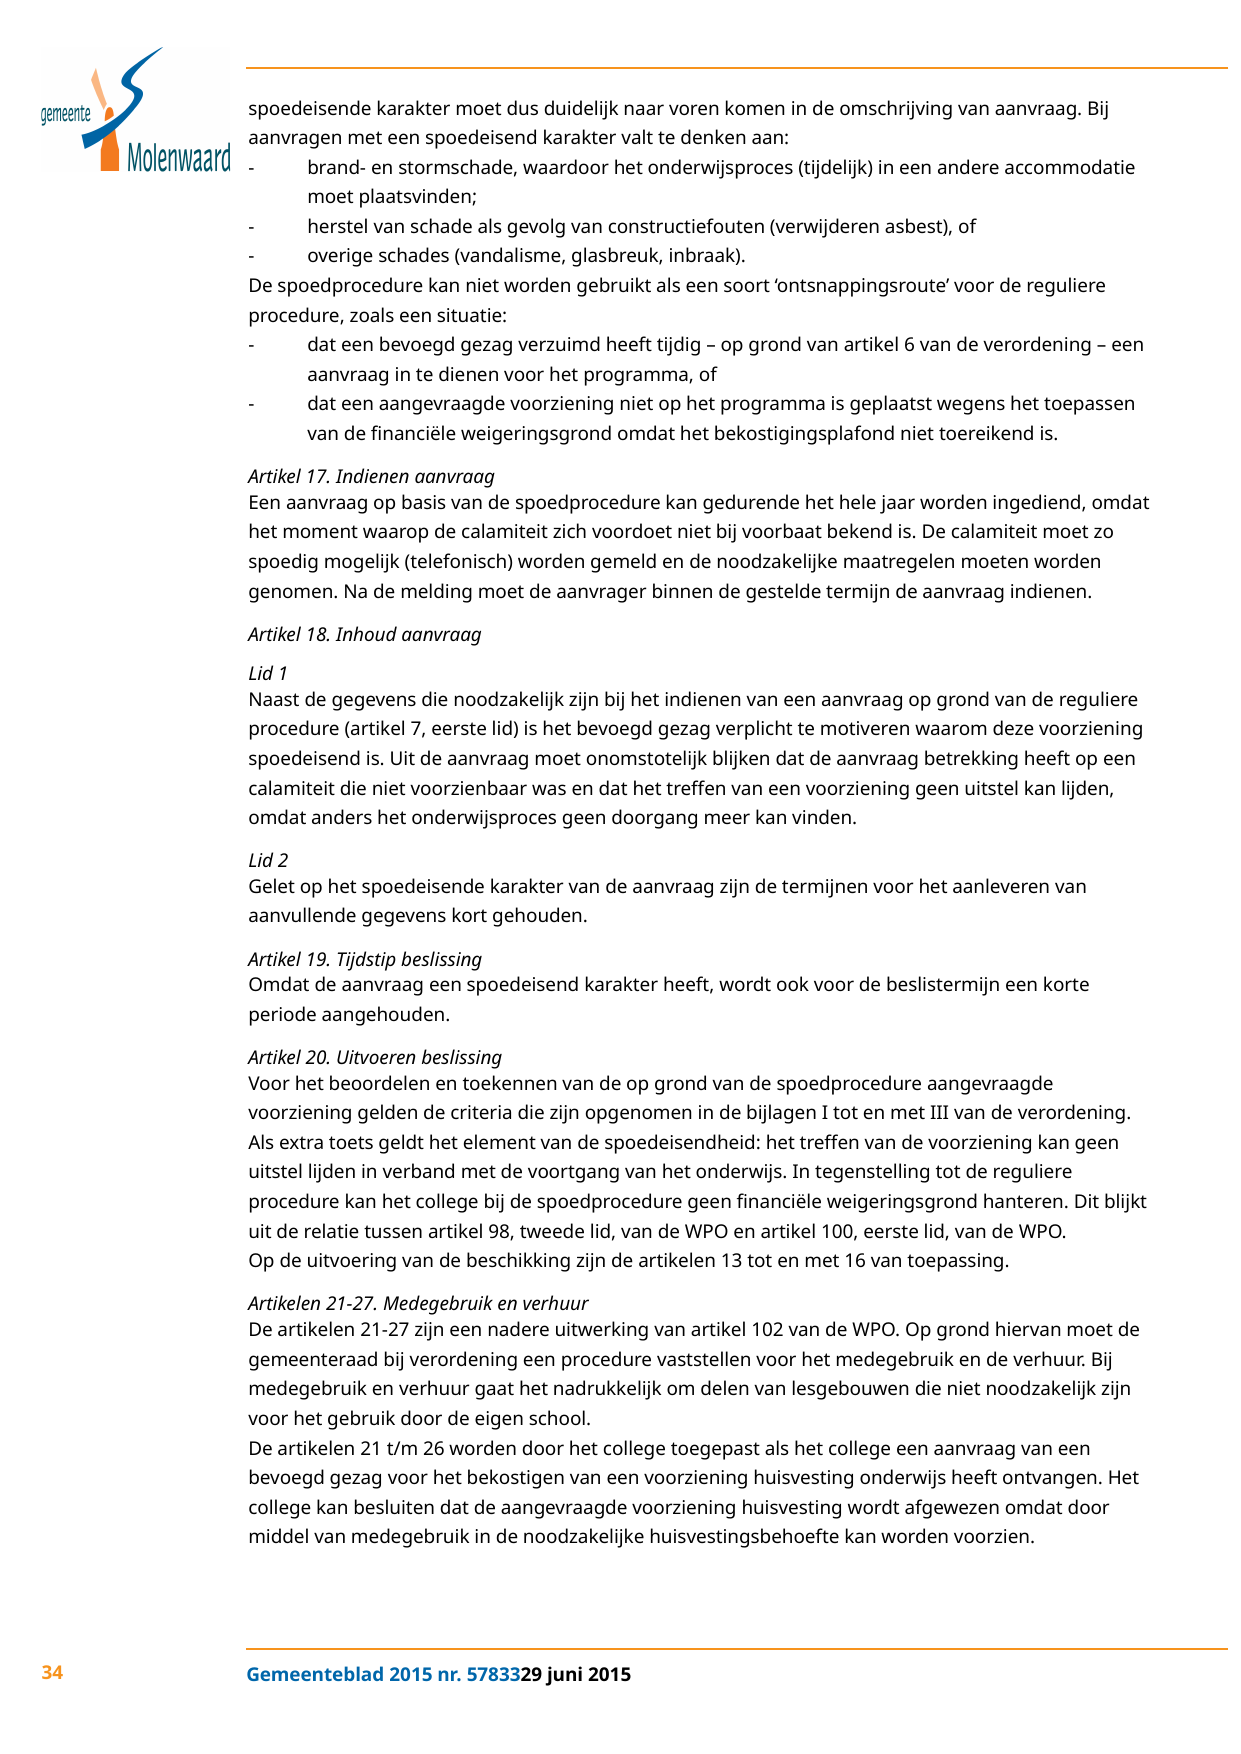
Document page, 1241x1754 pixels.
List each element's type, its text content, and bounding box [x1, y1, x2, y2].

text Omdat de aanvraag een spoedeisend karakter heeft, wordt ook voor de beslistermijn een korte periode aangehouden. [248, 972, 1152, 1027]
text spoedeisende karakter moet dus duidelijk naar voren komen in de omschrijving van aanvraag. Bij aanvragen met een spoedeisend karakter valt te denken aan: [248, 95, 1152, 150]
text Artikelen 21-27. Medegebruik en verhuur [248, 1291, 1152, 1316]
list overige schades (vandalisme, glasbreuk, inbraak). [248, 243, 1152, 268]
text Artikel 20. Uitvoeren beslissing [248, 1044, 1152, 1070]
text Artikel 19. Tijdstip beslissing [248, 946, 1152, 972]
text Artikel 18. Inhoud aanvraag [248, 621, 1152, 647]
list dat een bevoegd gezag verzuimd heeft tijdig – op grond van artikel 6 van de verordening – een aanvraag in te dienen voor het programma, of [248, 331, 1152, 387]
text Artikel 17. Indienen aanvraag [248, 463, 1152, 489]
text Gelet op het spoedeisende karakter van de aanvraag zijn de termijnen voor het aanleveren van aanvullende gegevens kort gehouden. [248, 873, 1152, 928]
text Lid 2 [248, 847, 1152, 873]
list herstel van schade als gevolg van constructiefouten (verwijderen asbest), of [248, 213, 1152, 239]
text Lid 1 [248, 660, 1152, 686]
text Een aanvraag op basis van de spoedprocedure kan gedurende het hele jaar worden ingediend, omdat het moment waarop de calamiteit zich voordoet niet bij voorbaat bekend is. De calamiteit moet zo spoedig mogelijk (telefonisch) worden gemeld en de noodzakelijke maatregelen moeten worden genomen. Na de melding moet de aanvrager binnen de gestelde termijn de aanvraag indienen. [248, 489, 1152, 603]
list dat een aangevraagde voorziening niet op het programma is geplaatst wegens het toepassen van de financiële weigeringsgrond omdat het bekostigingsplafond niet toereikend is. [248, 391, 1152, 446]
text Voor het beoordelen en toekennen van de op grond van de spoedprocedure aangevraagde voorziening gelden de criteria die zijn opgenomen in de bijlagen I tot en met III van de verordening. Als extra toets geldt het element van de spoedeisendheid: het treffen van de voorziening kan geen uitstel lijden in verband met de voortgang van het onderwijs. In tegenstelling tot de reguliere procedure kan het college bij de spoedprocedure geen financiële weigeringsgrond hanteren. Dit blijkt uit de relatie tussen artikel 98, tweede lid, van de WPO en artikel 100, eerste lid, van de WPO. [248, 1070, 1152, 1244]
text Op de uitvoering van de beschikking zijn de artikelen 13 tot en met 16 van toepassing. [248, 1247, 1152, 1273]
picture [41, 47, 231, 172]
text De artikelen 21 t/m 26 worden door het college toegepast als het college een aanvraag van een bevoegd gezag voor het bekostigen van een voorziening huisvesting onderwijs heeft ontvangen. Het college kan besluiten dat de aangevraagde voorziening huisvesting wordt afgewezen omdat door middel van medegebruik in de noodzakelijke huisvestingsbehoefte kan worden voorzien. [248, 1435, 1152, 1549]
text De artikelen 21-27 zijn een nadere uitwerking van artikel 102 van de WPO. Op grond hiervan moet de gemeenteraad bij verordening een procedure vaststellen voor het medegebruik en de verhuur. Bij medegebruik en verhuur gaat het nadrukkelijk om delen van lesgebouwen die niet noodzakelijk zijn voor het gebruik door de eigen school. [248, 1316, 1152, 1431]
list brand- en stormschade, waardoor het onderwijsproces (tijdelijk) in een andere accommodatie moet plaatsvinden; [248, 154, 1152, 209]
text Naast de gegevens die noodzakelijk zijn bij het indienen van een aanvraag op grond van de reguliere procedure (artikel 7, eerste lid) is het bevoegd gezag verplicht te motiveren waarom deze voorziening spoedeisend is. Uit de aanvraag moet onomstotelijk blijken dat de aanvraag betrekking heeft op een calamiteit die niet voorzienbaar was en dat het treffen van een voorziening geen uitstel kan lijden, omdat anders het onderwijsproces geen doorgang meer kan vinden. [248, 686, 1152, 830]
text De spoedprocedure kan niet worden gebruikt als een soort ‘ontsnappingsroute’ voor de reguliere procedure, zoals een situatie: [248, 272, 1152, 328]
